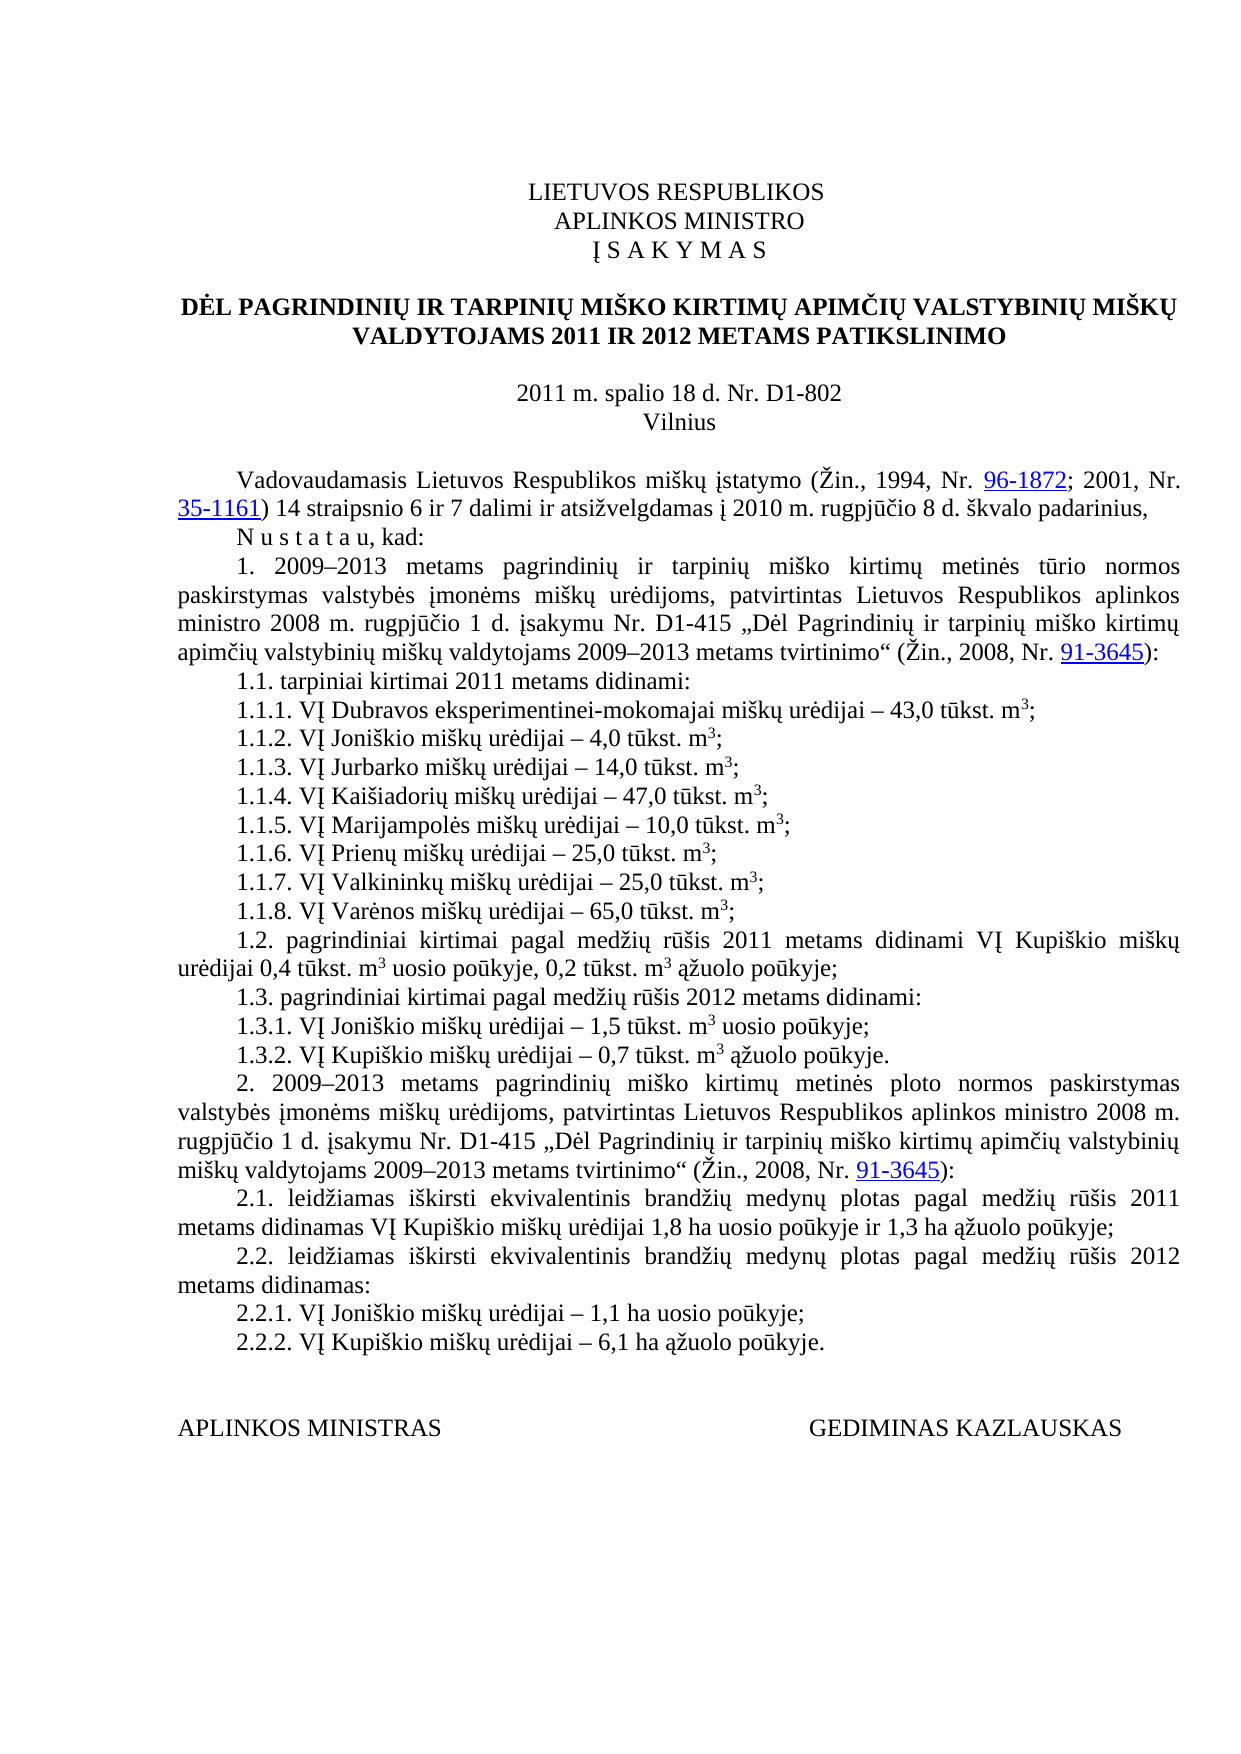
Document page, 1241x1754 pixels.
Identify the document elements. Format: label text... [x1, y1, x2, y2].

text 1.1.1. VĮ Dubravos eksperimentinei-mokomajai miškų urėdijai – 43,0 tūkst. m3; [177, 695, 1181, 723]
text 1.1. tarpiniai kirtimai 2011 metams didinami: [177, 666, 1181, 695]
text 2.2.2. VĮ Kupiškio miškų urėdijai – 6,1 ha ąžuolo poūkyje. [177, 1327, 1181, 1356]
text 1.1.3. VĮ Jurbarko miškų urėdijai – 14,0 tūkst. m3; [177, 752, 1181, 781]
text ĮSAKYMAS [177, 235, 1181, 263]
text 2.1. leidžiamas iškirsti ekvivalentinis brandžių medynų plotas pagal medžių rūšis 2011 metams didinamas VĮ Kupiškio miškų urėdijai 1,8 ha uosio poūkyje ir 1,3 ha ąžuolo poūkyje; [177, 1183, 1181, 1241]
text 1.1.8. VĮ Varėnos miškų urėdijai – 65,0 tūkst. m3; [177, 896, 1181, 925]
text 1.1.6. VĮ Prienų miškų urėdijai – 25,0 tūkst. m3; [177, 838, 1181, 867]
text Vilnius [177, 407, 1181, 436]
text 2011 m. spalio 18 d. Nr. D1-802 [177, 378, 1181, 407]
text 1.1.2. VĮ Joniškio miškų urėdijai – 4,0 tūkst. m3; [177, 723, 1181, 752]
text 1. 2009–2013 metams pagrindinių ir tarpinių miško kirtimų metinės tūrio normos paskirstymas valstybės įmonėms miškų urėdijoms, patvirtintas Lietuvos Respublikos aplinkos ministro 2008 m. rugpjūčio 1 d. įsakymu Nr. D1-415 „Dėl Pagrindinių ir tarpinių miško kirtimų apimčių valstybinių miškų valdytojams 2009–2013 metams tvirtinimo“ (Žin., 2008, Nr. 91-3645): [177, 551, 1181, 666]
text 1.2. pagrindiniai kirtimai pagal medžių rūšis 2011 metams didinami VĮ Kupiškio miškų urėdijai 0,4 tūkst. m3 uosio poūkyje, 0,2 tūkst. m3 ąžuolo poūkyje; [177, 925, 1181, 982]
text 1.3.1. VĮ Joniškio miškų urėdijai – 1,5 tūkst. m3 uosio poūkyje; [177, 1011, 1181, 1040]
text 1.1.4. VĮ Kaišiadorių miškų urėdijai – 47,0 tūkst. m3; [177, 781, 1181, 810]
text APLINKOS MINISTRO [177, 206, 1181, 235]
text 2. 2009–2013 metams pagrindinių miško kirtimų metinės ploto normos paskirstymas valstybės įmonėms miškų urėdijoms, patvirtintas Lietuvos Respublikos aplinkos ministro 2008 m. rugpjūčio 1 d. įsakymu Nr. D1-415 „Dėl Pagrindinių ir tarpinių miško kirtimų apimčių valstybinių miškų valdytojams 2009–2013 metams tvirtinimo“ (Žin., 2008, Nr. 91-3645): [177, 1068, 1181, 1183]
text 1.3.2. VĮ Kupiškio miškų urėdijai – 0,7 tūkst. m3 ąžuolo poūkyje. [177, 1040, 1181, 1068]
text LIETUVOS RESPUBLIKOS [177, 177, 1181, 206]
text DĖL PAGRINDINIŲ IR TARPINIŲ MIŠKO KIRTIMŲ APIMČIŲ VALSTYBINIŲ MIŠKŲ VALDYTOJAMS 2011 IR 2012 METAMS PATIKSLINIMO [177, 292, 1181, 350]
text 2.2. leidžiamas iškirsti ekvivalentinis brandžių medynų plotas pagal medžių rūšis 2012 metams didinamas: [177, 1241, 1181, 1298]
text 1.1.7. VĮ Valkininkų miškų urėdijai – 25,0 tūkst. m3; [177, 867, 1181, 896]
text Nustatau, kad: [177, 522, 1181, 551]
text 1.3. pagrindiniai kirtimai pagal medžių rūšis 2012 metams didinami: [177, 982, 1181, 1011]
text 2.2.1. VĮ Joniškio miškų urėdijai – 1,1 ha uosio poūkyje; [177, 1298, 1181, 1327]
text 1.1.5. VĮ Marijampolės miškų urėdijai – 10,0 tūkst. m3; [177, 810, 1181, 838]
text Vadovaudamasis Lietuvos Respublikos miškų įstatymo (Žin., 1994, Nr. 96-1872; 2001, Nr. 35-1161) 14 straipsnio 6 ir 7 dalimi ir atsižvelgdamas į 2010 m. rugpjūčio 8 d. škvalo padarinius, [177, 465, 1181, 522]
text Aplinkos ministras Gediminas Kazlauskas [177, 1413, 1181, 1442]
